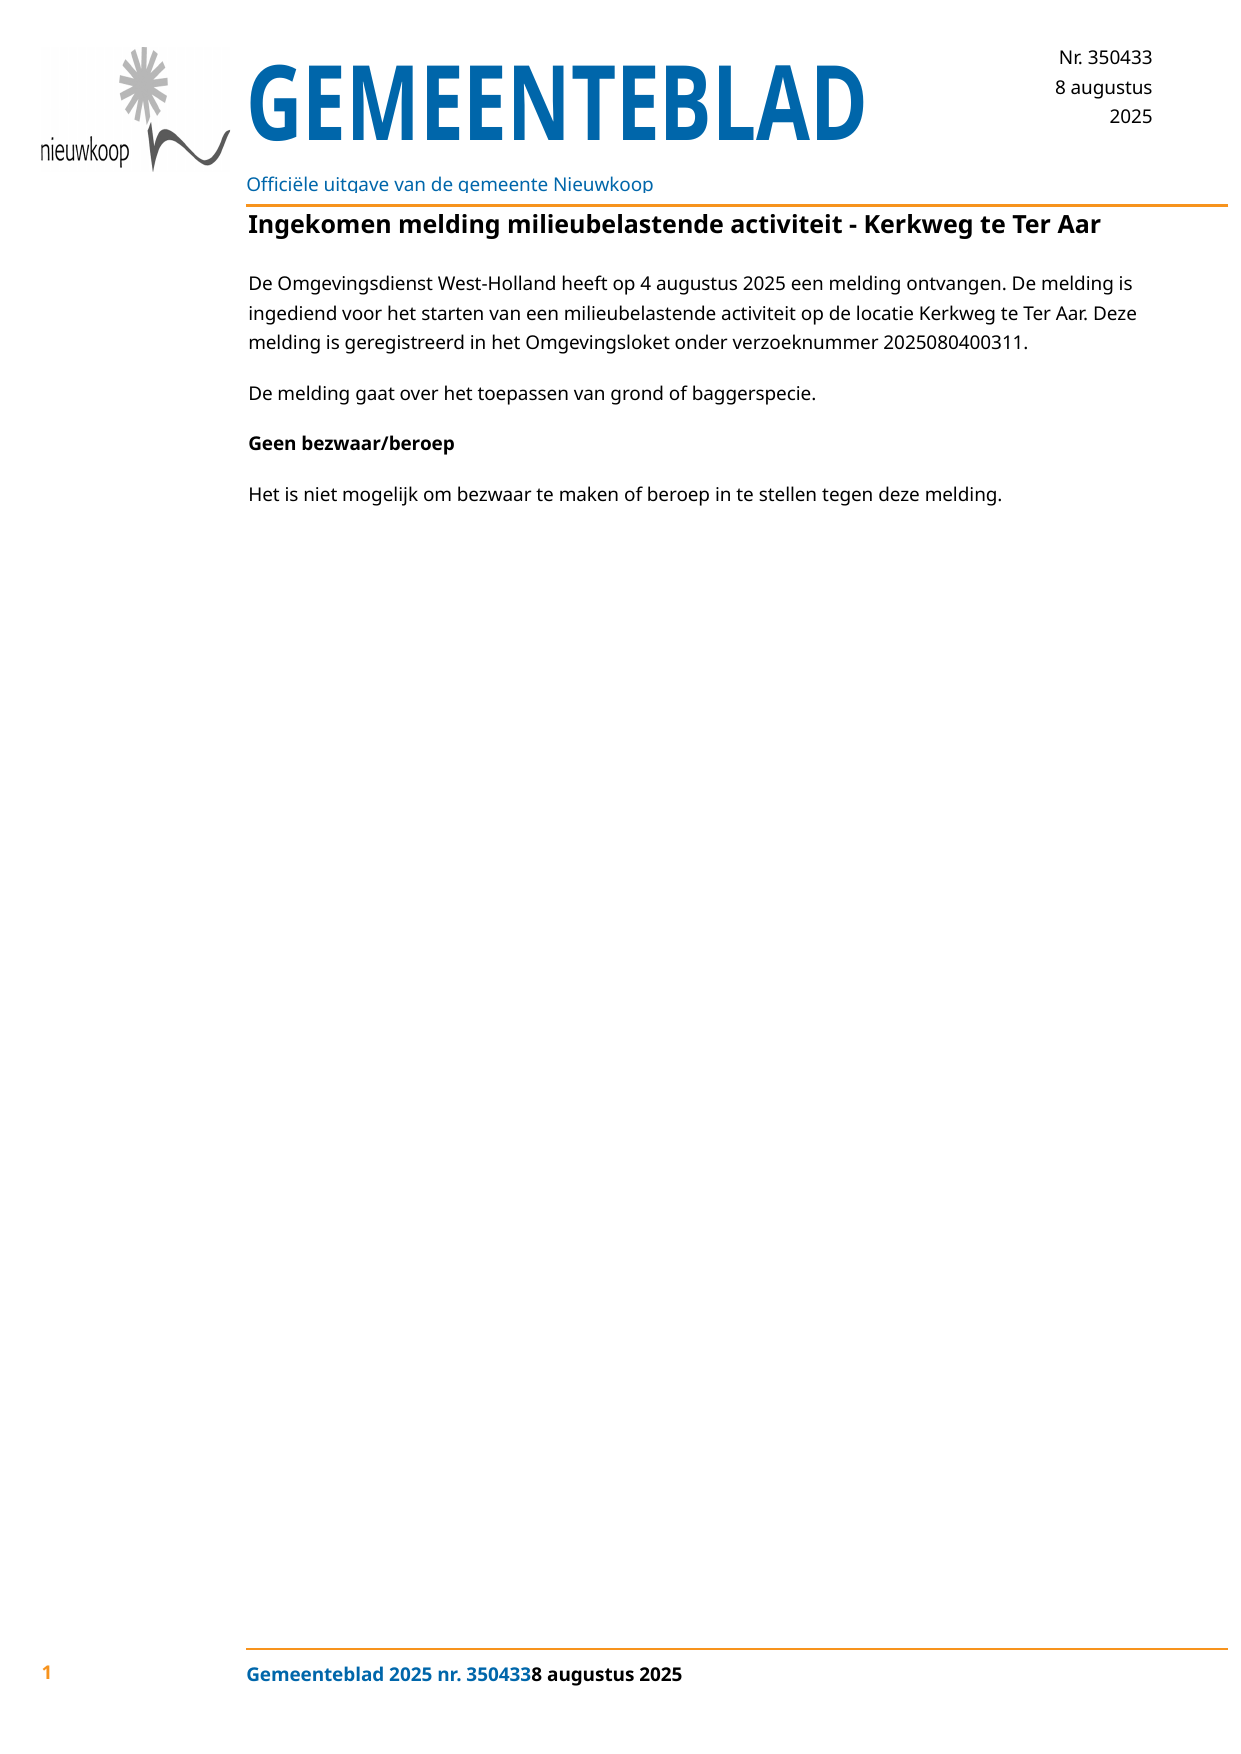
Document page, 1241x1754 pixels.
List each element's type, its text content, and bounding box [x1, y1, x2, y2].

text Ingekomen melding milieubelastende activiteit - Kerkweg te Ter Aar [248, 207, 1152, 241]
text Geen bezwaar/beroep [248, 430, 1152, 456]
text Het is niet mogelijk om bezwaar te maken of beroep in te stellen tegen deze melding. [248, 481, 1152, 506]
text De melding gaat over het toepassen van grond of baggerspecie. [248, 380, 1152, 406]
text De Omgevingsdienst West-Holland heeft op 4 augustus 2025 een melding ontvangen. De melding is ingediend voor het starten van een milieubelastende activiteit op de locatie Kerkweg te Ter Aar. Deze melding is geregistreerd in het Omgevingsloket onder verzoeknummer 2025080400311. [248, 270, 1152, 355]
picture [41, 47, 231, 172]
